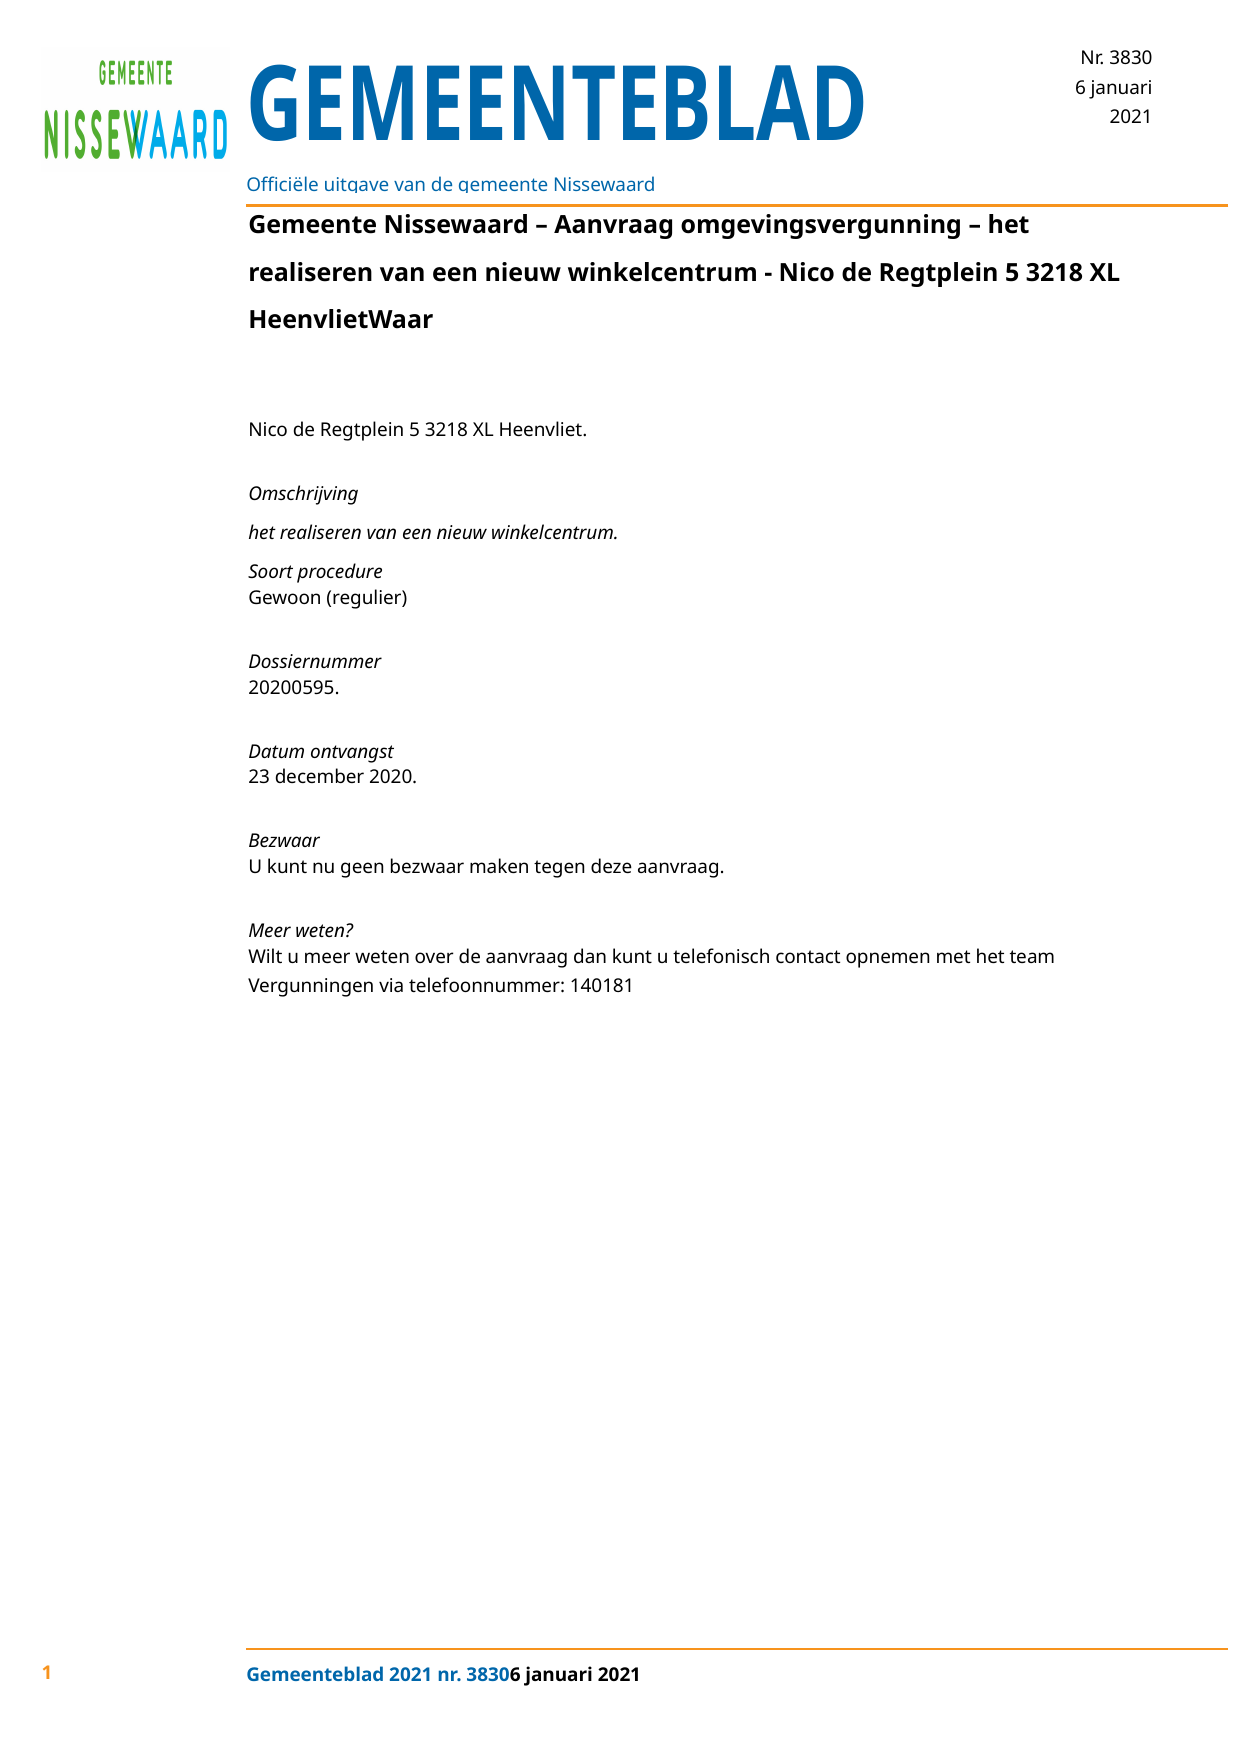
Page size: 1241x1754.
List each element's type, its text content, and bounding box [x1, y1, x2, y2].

text Nico de Regtplein 5 3218 XL Heenvliet. [248, 416, 1152, 442]
text Wilt u meer weten over de aanvraag dan kunt u telefonisch contact opnemen met het team Vergunningen via telefoonnummer: 140181 [248, 943, 1152, 998]
text het realiseren van een nieuw winkelcentrum. [248, 519, 1152, 545]
text 20200595. [248, 674, 1152, 699]
picture [41, 47, 231, 172]
text Bezwaar [248, 827, 1152, 853]
text Soort procedure [248, 558, 1152, 584]
text Datum ontvangst [248, 738, 1152, 763]
text Gewoon (regulier) [248, 584, 1152, 610]
text U kunt nu geen bezwaar maken tegen deze aanvraag. [248, 853, 1152, 879]
text Omschrijving [248, 480, 1152, 506]
text Meer weten? [248, 917, 1152, 943]
text Dossiernummer [248, 648, 1152, 674]
text Gemeente Nissewaard – Aanvraag omgevingsvergunning – het realiseren van een nieuw winkelcentrum - Nico de Regtplein 5 3218 XL HeenvlietWaar [248, 207, 1152, 336]
text 23 december 2020. [248, 763, 1152, 789]
